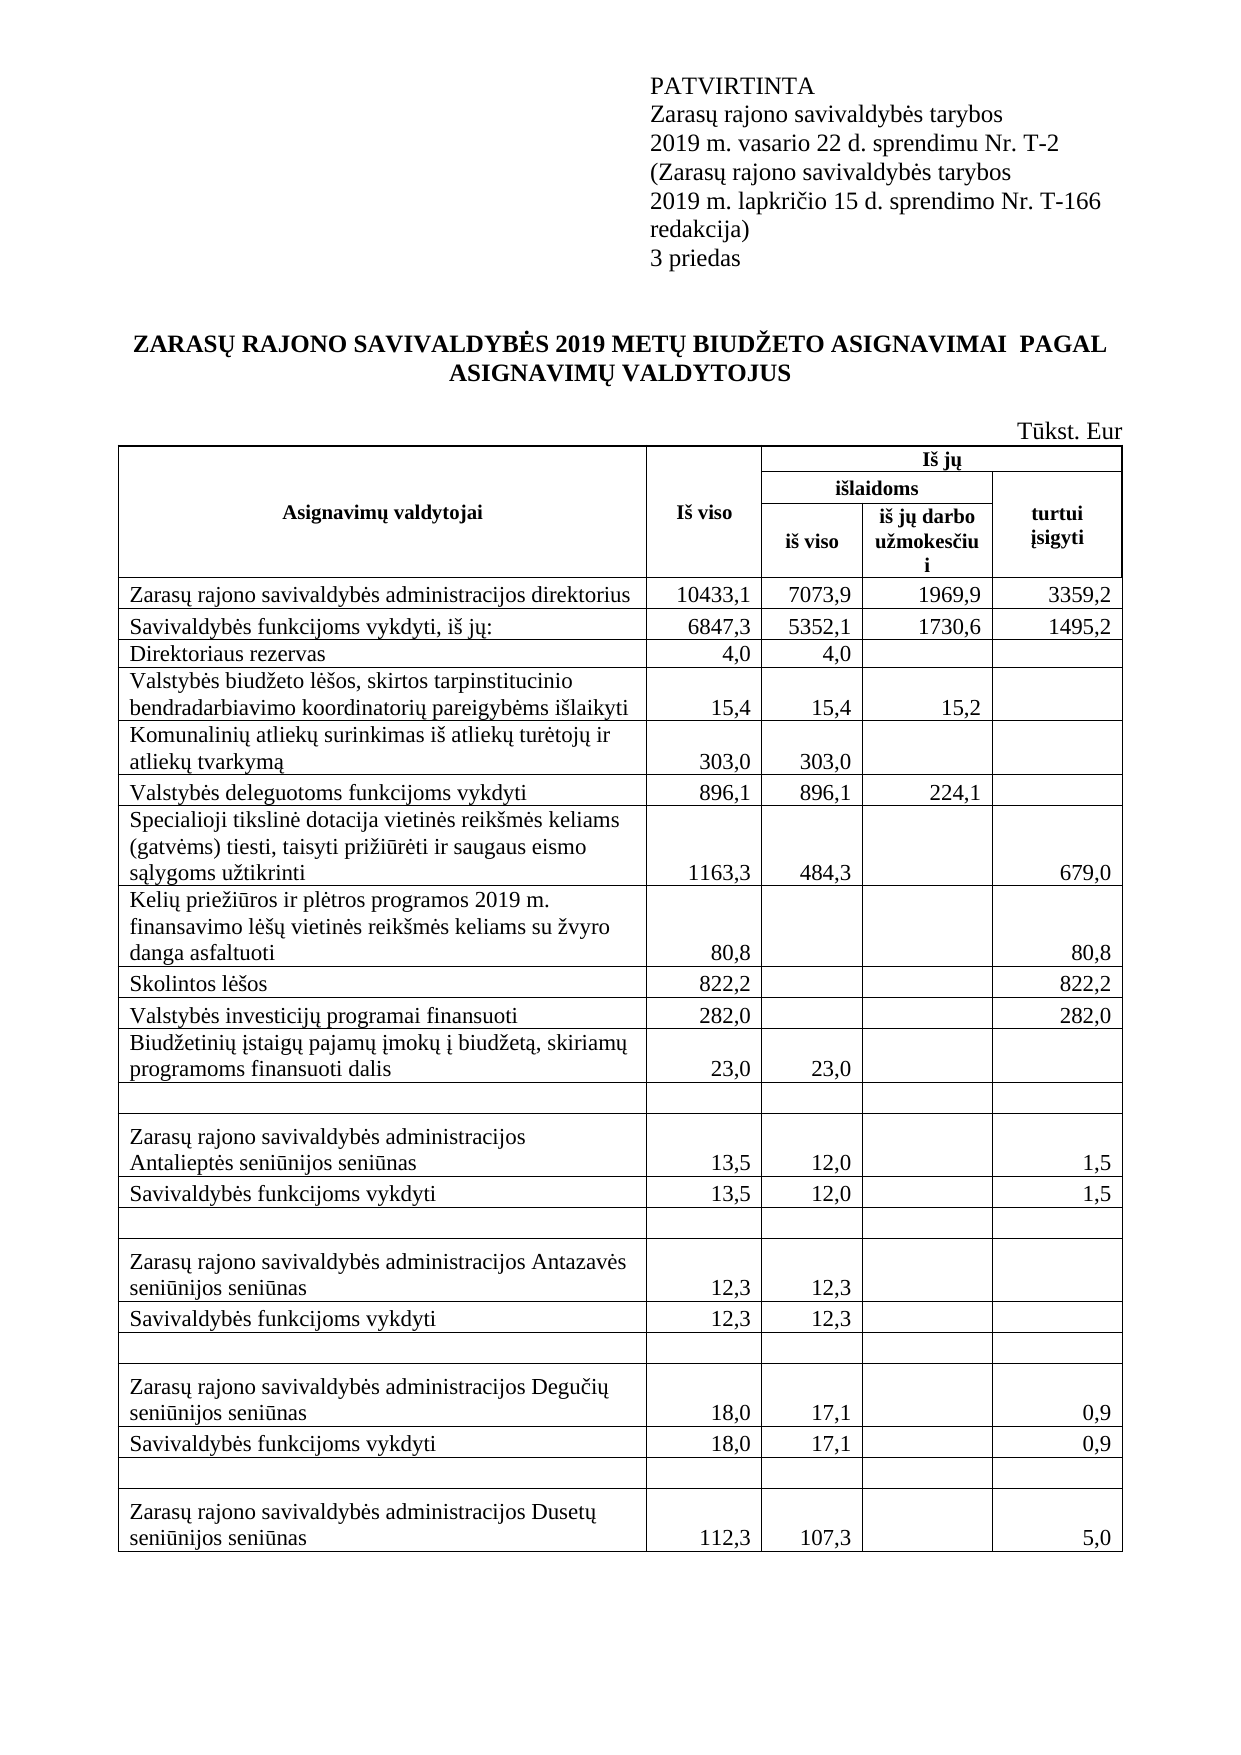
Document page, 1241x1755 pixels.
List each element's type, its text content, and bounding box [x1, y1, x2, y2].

table_cell [119, 1083, 646, 1113]
table_cell [863, 1489, 992, 1551]
table_cell 17,1 [762, 1427, 862, 1457]
table_cell 15,4 [647, 668, 761, 720]
table_cell turtui įsigyti [993, 472, 1121, 577]
table_cell Specialioji tikslinė dotacija vietinės reikšmės keliams (gatvėms) tiesti, taisyti prižiūrėti ir saugaus eismo sąlygoms užtikrinti [119, 806, 646, 885]
table_cell 112,3 [647, 1489, 761, 1551]
table_cell Komunalinių atliekų surinkimas iš atliekų turėtojų ir atliekų tvarkymą [119, 721, 646, 774]
table_cell [863, 640, 992, 667]
table_cell [993, 640, 1122, 667]
table_cell 822,2 [647, 967, 761, 997]
table_cell [762, 1333, 862, 1363]
table_cell Zarasų rajono savivaldybės administracijos direktorius [119, 578, 646, 608]
table_cell [993, 1333, 1122, 1363]
table_cell 822,2 [993, 967, 1122, 997]
table_cell 0,9 [993, 1364, 1122, 1426]
table_cell [993, 721, 1122, 774]
table_cell 6847,3 [647, 609, 761, 639]
text 2019 m. lapkričio 15 d. sprendimo Nr. T-166 [650, 186, 1122, 214]
table_cell [863, 1114, 992, 1176]
table_cell 1163,3 [647, 806, 761, 885]
table_cell [993, 1458, 1122, 1488]
table_cell 7073,9 [762, 578, 862, 608]
table_cell išlaidoms [762, 472, 992, 502]
text (Zarasų rajono savivaldybės tarybos [650, 157, 1122, 186]
table_cell [993, 1029, 1122, 1082]
table_cell [863, 1083, 992, 1113]
table_cell Zarasų rajono savivaldybės administracijos Degučių seniūnijos seniūnas [119, 1364, 646, 1426]
table_cell Valstybės deleguotoms funkcijoms vykdyti [119, 775, 646, 805]
table_cell [762, 1083, 862, 1113]
text Zarasų rajono savivaldybės tarybos [650, 99, 1122, 128]
table_cell Savivaldybės funkcijoms vykdyti [119, 1302, 646, 1332]
table_cell 896,1 [762, 775, 862, 805]
table_cell [863, 1302, 992, 1332]
table_cell 15,4 [762, 668, 862, 720]
table_cell [762, 1208, 862, 1238]
table_cell [863, 1208, 992, 1238]
table_cell [863, 998, 992, 1028]
table_cell 18,0 [647, 1364, 761, 1426]
table_cell 17,1 [762, 1364, 862, 1426]
table_cell [762, 998, 862, 1028]
text 3 priedas [512, 243, 1122, 272]
table_cell 3359,2 [993, 578, 1122, 608]
table_cell [993, 1208, 1122, 1238]
table_cell Zarasų rajono savivaldybės administracijos Antalieptės seniūnijos seniūnas [119, 1114, 646, 1176]
table_cell Biudžetinių įstaigų pajamų įmokų į biudžetą, skiriamų programoms finansuoti dalis [119, 1029, 646, 1082]
table_cell 18,0 [647, 1427, 761, 1457]
table_cell 1,5 [993, 1114, 1122, 1176]
table_header Iš viso [647, 447, 761, 577]
table_cell Valstybės investicijų programai finansuoti [119, 998, 646, 1028]
table_cell [119, 1458, 646, 1488]
table_cell 4,0 [762, 640, 862, 667]
table_cell Zarasų rajono savivaldybės administracijos Dusetų seniūnijos seniūnas [119, 1489, 646, 1551]
table_cell [863, 1333, 992, 1363]
table_cell 13,5 [647, 1177, 761, 1207]
table_cell 23,0 [647, 1029, 761, 1082]
table_cell [993, 668, 1122, 720]
table_cell 484,3 [762, 806, 862, 885]
table_cell [863, 1239, 992, 1301]
table_cell Savivaldybės funkcijoms vykdyti, iš jų: [119, 609, 646, 639]
table_cell 224,1 [863, 775, 992, 805]
table_cell Savivaldybės funkcijoms vykdyti [119, 1177, 646, 1207]
table_cell 80,8 [993, 886, 1122, 966]
table_cell Kelių priežiūros ir plėtros programos 2019 m. finansavimo lėšų vietinės reikšmės keliams su žvyro danga asfaltuoti [119, 886, 646, 966]
table_cell iš viso [762, 504, 862, 577]
table_cell 1,5 [993, 1177, 1122, 1207]
table_cell 12,3 [647, 1302, 761, 1332]
table_cell [863, 721, 992, 774]
table_cell [647, 1083, 761, 1113]
table_cell [863, 1364, 992, 1426]
text ZARASŲ RAJONO SAVIVALDYBĖS 2019 METŲ BIUDŽETO ASIGNAVIMAI PAGAL ASIGNAVIMŲ VALDYTOJUS [118, 329, 1122, 387]
table_cell Savivaldybės funkcijoms vykdyti [119, 1427, 646, 1457]
table_cell [647, 1333, 761, 1363]
table_cell [863, 886, 992, 966]
table_cell 15,2 [863, 668, 992, 720]
table_cell 12,3 [647, 1239, 761, 1301]
text redakcija) [650, 214, 1122, 243]
table_cell 107,3 [762, 1489, 862, 1551]
table_header Asignavimų valdytojai [119, 447, 646, 577]
table_cell 80,8 [647, 886, 761, 966]
table_cell 12,0 [762, 1177, 862, 1207]
table_cell [863, 1427, 992, 1457]
table_cell 1730,6 [863, 609, 992, 639]
table_cell 0,9 [993, 1427, 1122, 1457]
table_cell [647, 1208, 761, 1238]
table_cell [762, 967, 862, 997]
table_cell 5352,1 [762, 609, 862, 639]
table_cell [863, 1029, 992, 1082]
table_cell 13,5 [647, 1114, 761, 1176]
table_cell Valstybės biudžeto lėšos, skirtos tarpinstitucinio bendradarbiavimo koordinatorių pareigybėms išlaikyti [119, 668, 646, 720]
table_cell 1495,2 [993, 609, 1122, 639]
text PATVIRTINTA [650, 71, 1122, 99]
table_cell 1969,9 [863, 578, 992, 608]
table_cell 12,3 [762, 1302, 862, 1332]
table_cell [863, 967, 992, 997]
table_cell [762, 886, 862, 966]
table_header Iš jų [762, 447, 1121, 471]
table_cell [119, 1208, 646, 1238]
table_cell [863, 1177, 992, 1207]
table_cell 12,3 [762, 1239, 862, 1301]
table_cell Zarasų rajono savivaldybės administracijos Antazavės seniūnijos seniūnas [119, 1239, 646, 1301]
table_cell [863, 1458, 992, 1488]
table_cell [993, 1083, 1122, 1113]
table_cell 303,0 [647, 721, 761, 774]
table_cell 5,0 [993, 1489, 1122, 1551]
table_cell [993, 775, 1122, 805]
table_cell [863, 806, 992, 885]
table_cell [647, 1458, 761, 1488]
table_cell [993, 1239, 1122, 1301]
table_cell 679,0 [993, 806, 1122, 885]
table_cell 4,0 [647, 640, 761, 667]
table_cell 303,0 [762, 721, 862, 774]
text Tūkst. Eur [118, 416, 1122, 444]
table_cell Skolintos lėšos [119, 967, 646, 997]
text 2019 m. vasario 22 d. sprendimu Nr. T-2 [650, 128, 1122, 157]
table_cell Direktoriaus rezervas [119, 640, 646, 667]
table_cell iš jų darbo užmokesčiui [863, 504, 992, 577]
table_cell [993, 1302, 1122, 1332]
table_cell [762, 1458, 862, 1488]
table_cell 12,0 [762, 1114, 862, 1176]
table_cell 10433,1 [647, 578, 761, 608]
table_cell 282,0 [647, 998, 761, 1028]
table_cell 23,0 [762, 1029, 862, 1082]
table_cell [119, 1333, 646, 1363]
table_cell 896,1 [647, 775, 761, 805]
table_cell 282,0 [993, 998, 1122, 1028]
